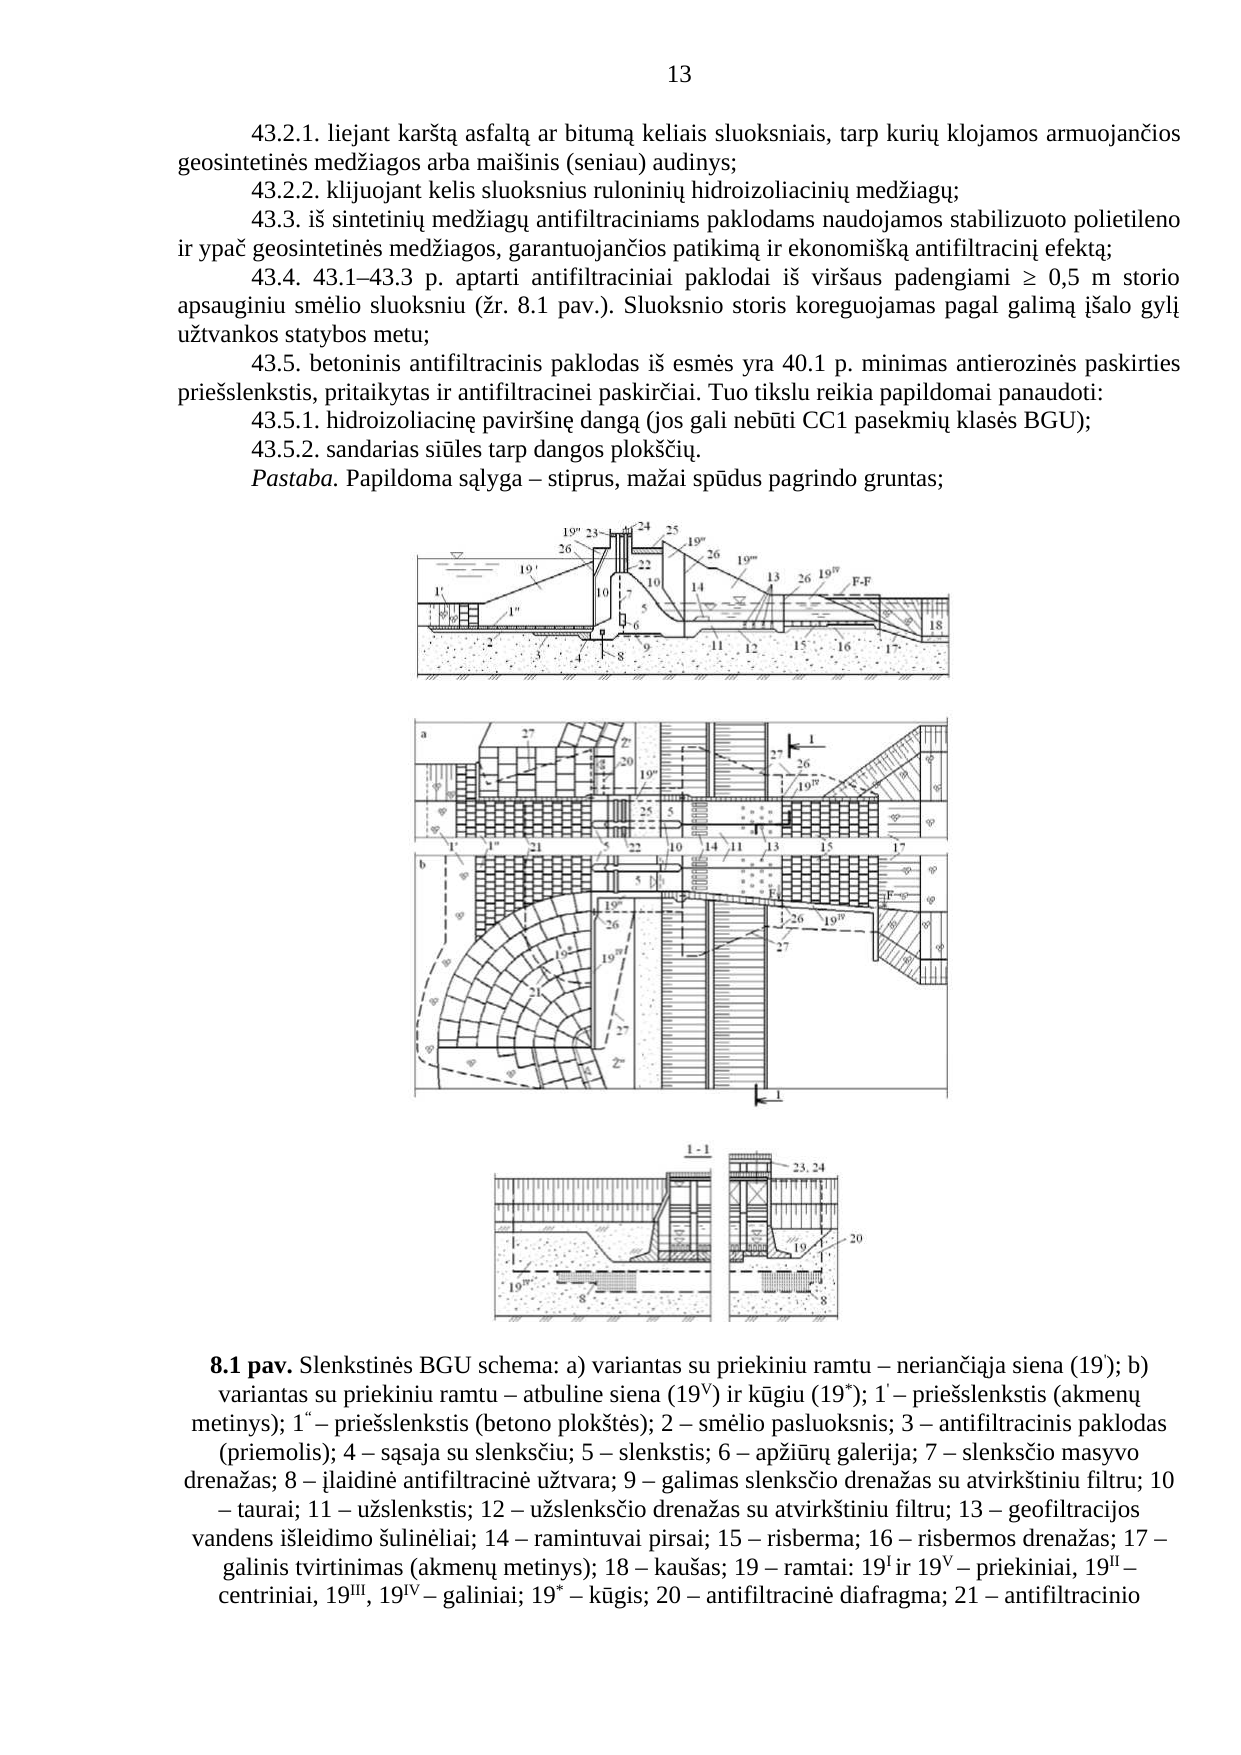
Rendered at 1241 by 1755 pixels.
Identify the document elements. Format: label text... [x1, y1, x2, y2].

text 43.2.1. liejant karštą asfaltą ar bitumą keliais sluoksniais, tarp kurių klojamos armuojančios geosintetinės medžiagos arba maišinis (seniau) audinys; [177, 118, 1181, 176]
text Pastaba. Papildoma sąlyga – stiprus, mažai spūdus pagrindo gruntas; [177, 463, 1181, 492]
text 43.3. iš sintetinių medžiagų antifiltraciniams paklodams naudojamos stabilizuoto polietileno ir ypač geosintetinės medžiagos, garantuojančios patikimą ir ekonomišką antifiltracinį efektą; [177, 204, 1181, 262]
text 43.5. betoninis antifiltracinis paklodas iš esmės yra 40.1 p. minimas antierozinės paskirties priešslenkstis, pritaikytas ir antifiltracinei paskirčiai. Tuo tikslu reikia papildomai panaudoti: [177, 348, 1181, 406]
text 43.5.1. hidroizoliacinę paviršinę dangą (jos gali nebūti CC1 pasekmių klasės BGU); [177, 406, 1181, 434]
text 8.1 pav. Slenkstinės BGU schema: a) variantas su priekiniu ramtu – neriančiąja siena (19'); b) variantas su priekiniu ramtu – atbuline siena (19V) ir kūgiu (19*); 1' – priešslenkstis (akmenų metinys); 1“ – priešslenkstis (betono plokštės); 2 – smėlio pasluoksnis; 3 – antifiltracinis paklodas (priemolis); 4 – sąsaja su slenksčiu; 5 – slenkstis; 6 – apžiūrų galerija; 7 – slenksčio masyvo drenažas; 8 – įlaidinė antifiltracinė užtvara; 9 – galimas slenksčio drenažas su atvirkštiniu filtru; 10 – taurai; 11 – užslenkstis; 12 – užslenksčio drenažas su atvirkštiniu filtru; 13 – geofiltracijos vandens išleidimo šulinėliai; 14 – ramintuvai pirsai; 15 – risberma; 16 – risbermos drenažas; 17 – galinis tvirtinimas (akmenų metinys); 18 – kaušas; 19 – ramtai: 19I ir 19V – priekiniai, 19II – centriniai, 19III, 19IV – galiniai; 19* – kūgis; 20 – antifiltracinė diafragma; 21 – antifiltracinio [177, 1351, 1181, 1609]
text 43.2.2. klijuojant kelis sluoksnius ruloninių hidroizoliacinių medžiagų; [177, 176, 1181, 204]
text 43.5.2. sandarias siūles tarp dangos plokščių. [177, 434, 1181, 463]
text 43.4. 43.1–43.3 p. aptarti antifiltraciniai paklodai iš viršaus padengiami ≥ 0,5 m storio apsauginiu smėlio sluoksniu (žr. 8.1 pav.). Sluoksnio storis koreguojamas pagal galimą įšalo gylį užtvankos statybos metu; [177, 262, 1181, 348]
